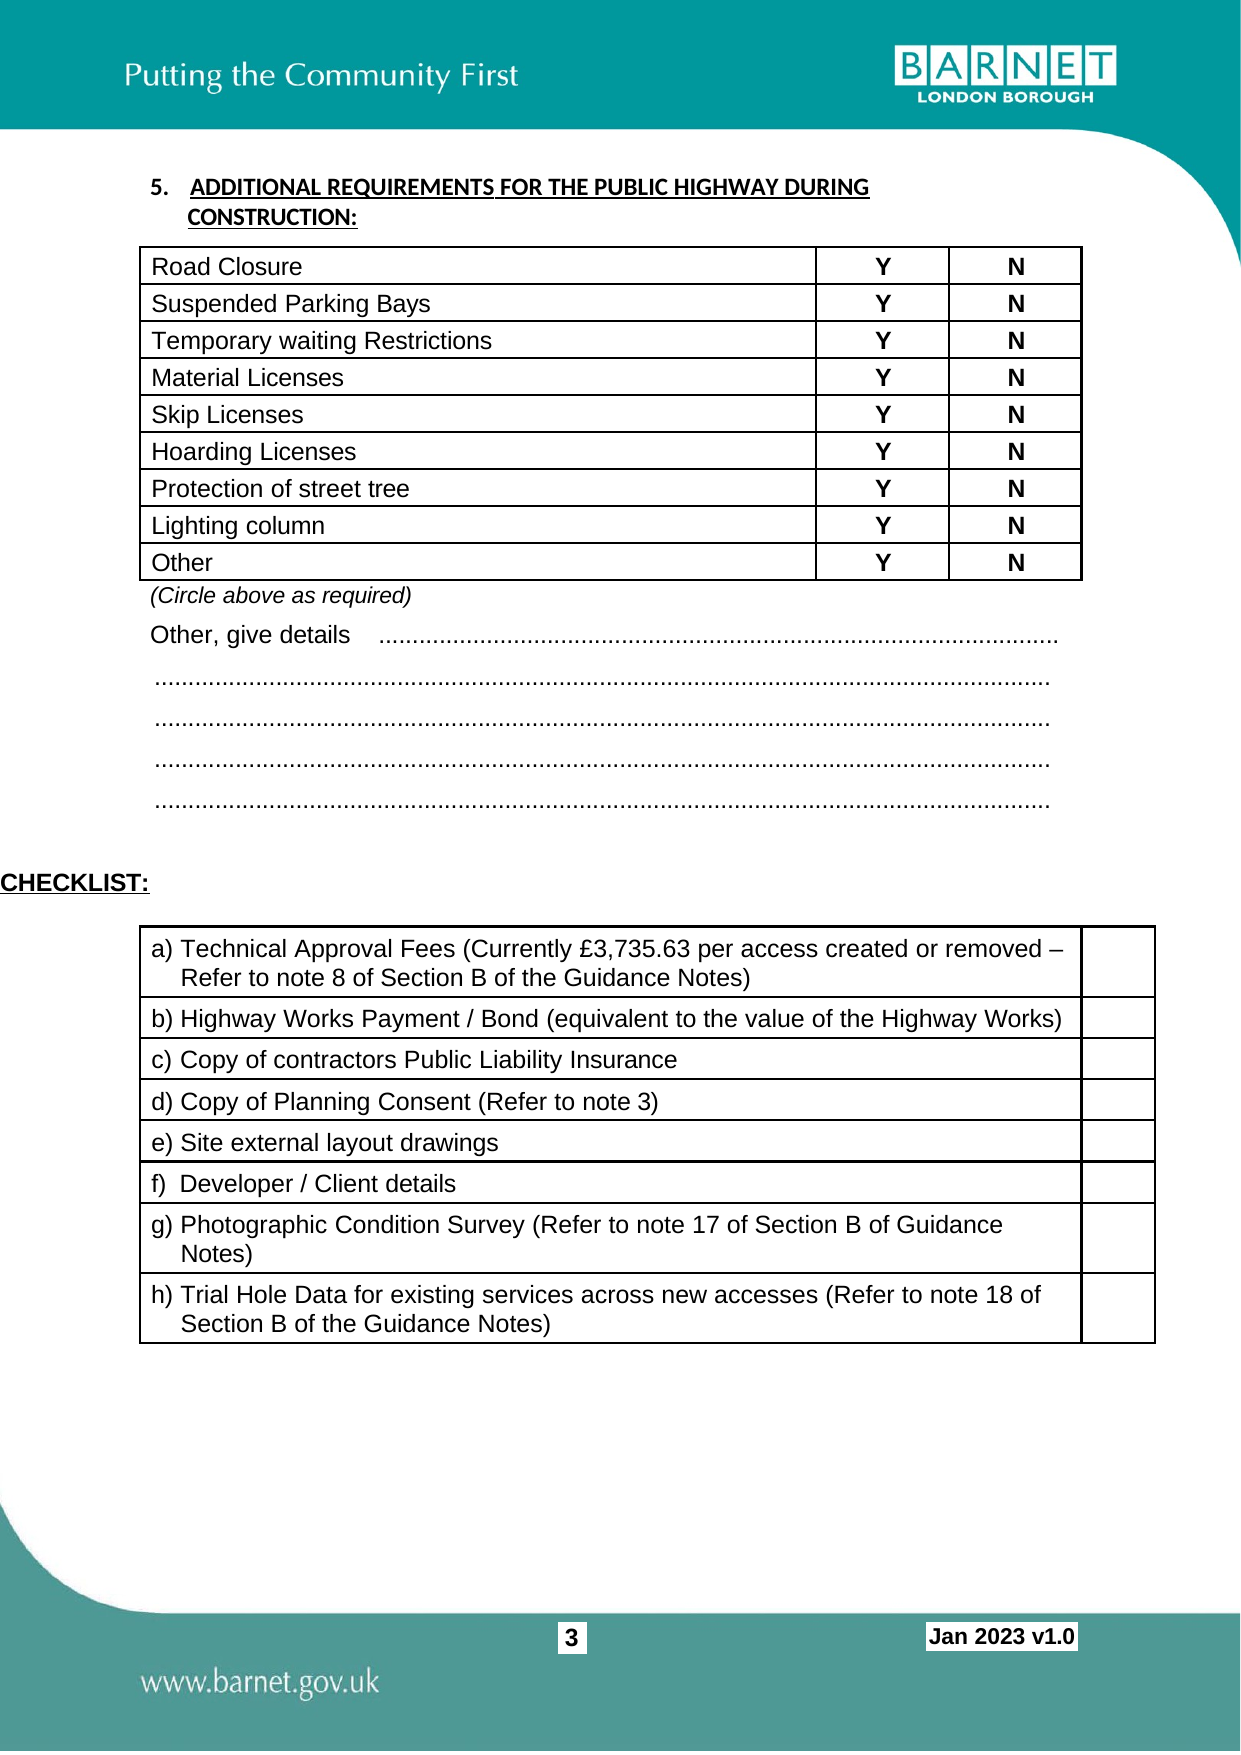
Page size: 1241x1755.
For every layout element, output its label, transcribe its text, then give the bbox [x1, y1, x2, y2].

table_cell Y [817, 544, 948, 579]
text ..................................................................................................................................... [154, 662, 1241, 690]
text ..................................................................................................................................... [154, 785, 1241, 814]
table_cell e) Site external layout drawings [141, 1121, 1080, 1160]
table_cell Y [817, 507, 948, 542]
table_cell Temporary waiting Restrictions [141, 322, 815, 357]
table_cell Y [817, 322, 948, 357]
table_cell Material Licenses [141, 359, 815, 394]
table_cell [1083, 1080, 1154, 1119]
table_cell [1083, 1204, 1154, 1272]
table_cell N [950, 396, 1080, 431]
table_cell Protection of street tree [141, 470, 815, 505]
list CHECKLIST: [0, 868, 1241, 897]
table_cell Y [817, 470, 948, 505]
table_cell b) Highway Works Payment / Bond (equivalent to the value of the Highway Works) [141, 998, 1080, 1037]
table_cell [1083, 1163, 1154, 1202]
table_cell Skip Licenses [141, 396, 815, 431]
text (Circle above as required) [150, 582, 1241, 608]
table_cell d) Copy of Planning Consent (Refer to note 3) [141, 1080, 1080, 1119]
table_cell g) Photographic Condition Survey (Refer to note 17 of Section B of Guidance Notes) [141, 1204, 1080, 1272]
table_cell N [950, 544, 1080, 579]
table_cell N [950, 285, 1080, 320]
table_cell N [950, 433, 1080, 468]
table_cell Y [817, 359, 948, 394]
table_cell [1083, 1039, 1154, 1078]
table_header [1083, 928, 1154, 996]
table_cell [1083, 1121, 1154, 1160]
table_cell N [950, 470, 1080, 505]
table_cell f) Developer / Client details [141, 1163, 1080, 1202]
table_cell N [950, 507, 1080, 542]
table_header Road Closure [141, 268, 815, 283]
table_header a) Technical Approval Fees (Currently £3,735.63 per access created or removed – Refer to note 8 of Section B of the Guidance Notes) [141, 928, 1080, 996]
table_cell h) Trial Hole Data for existing services across new accesses (Refer to note 18 of Section B of the Guidance Notes) [141, 1274, 1080, 1342]
table_cell [1083, 1274, 1154, 1342]
table_cell N [950, 359, 1080, 394]
table_header N [950, 268, 1080, 283]
text ..................................................................................................................................... [154, 703, 1241, 732]
table_cell Other [141, 544, 815, 579]
table_cell N [950, 322, 1080, 357]
table_cell [1083, 998, 1154, 1037]
text ..................................................................................................................................... [154, 744, 1241, 773]
table_cell Y [817, 396, 948, 431]
table_cell Y [817, 433, 948, 468]
text Other, give details ..................................................................................................... [150, 620, 1241, 649]
table_cell Suspended Parking Bays [141, 285, 815, 320]
table_cell c) Copy of contractors Public Liability Insurance [141, 1039, 1080, 1078]
table_cell Y [817, 285, 948, 320]
table_cell Hoarding Licenses [141, 433, 815, 468]
table_header Y [817, 268, 948, 283]
table_cell Lighting column [141, 507, 815, 542]
